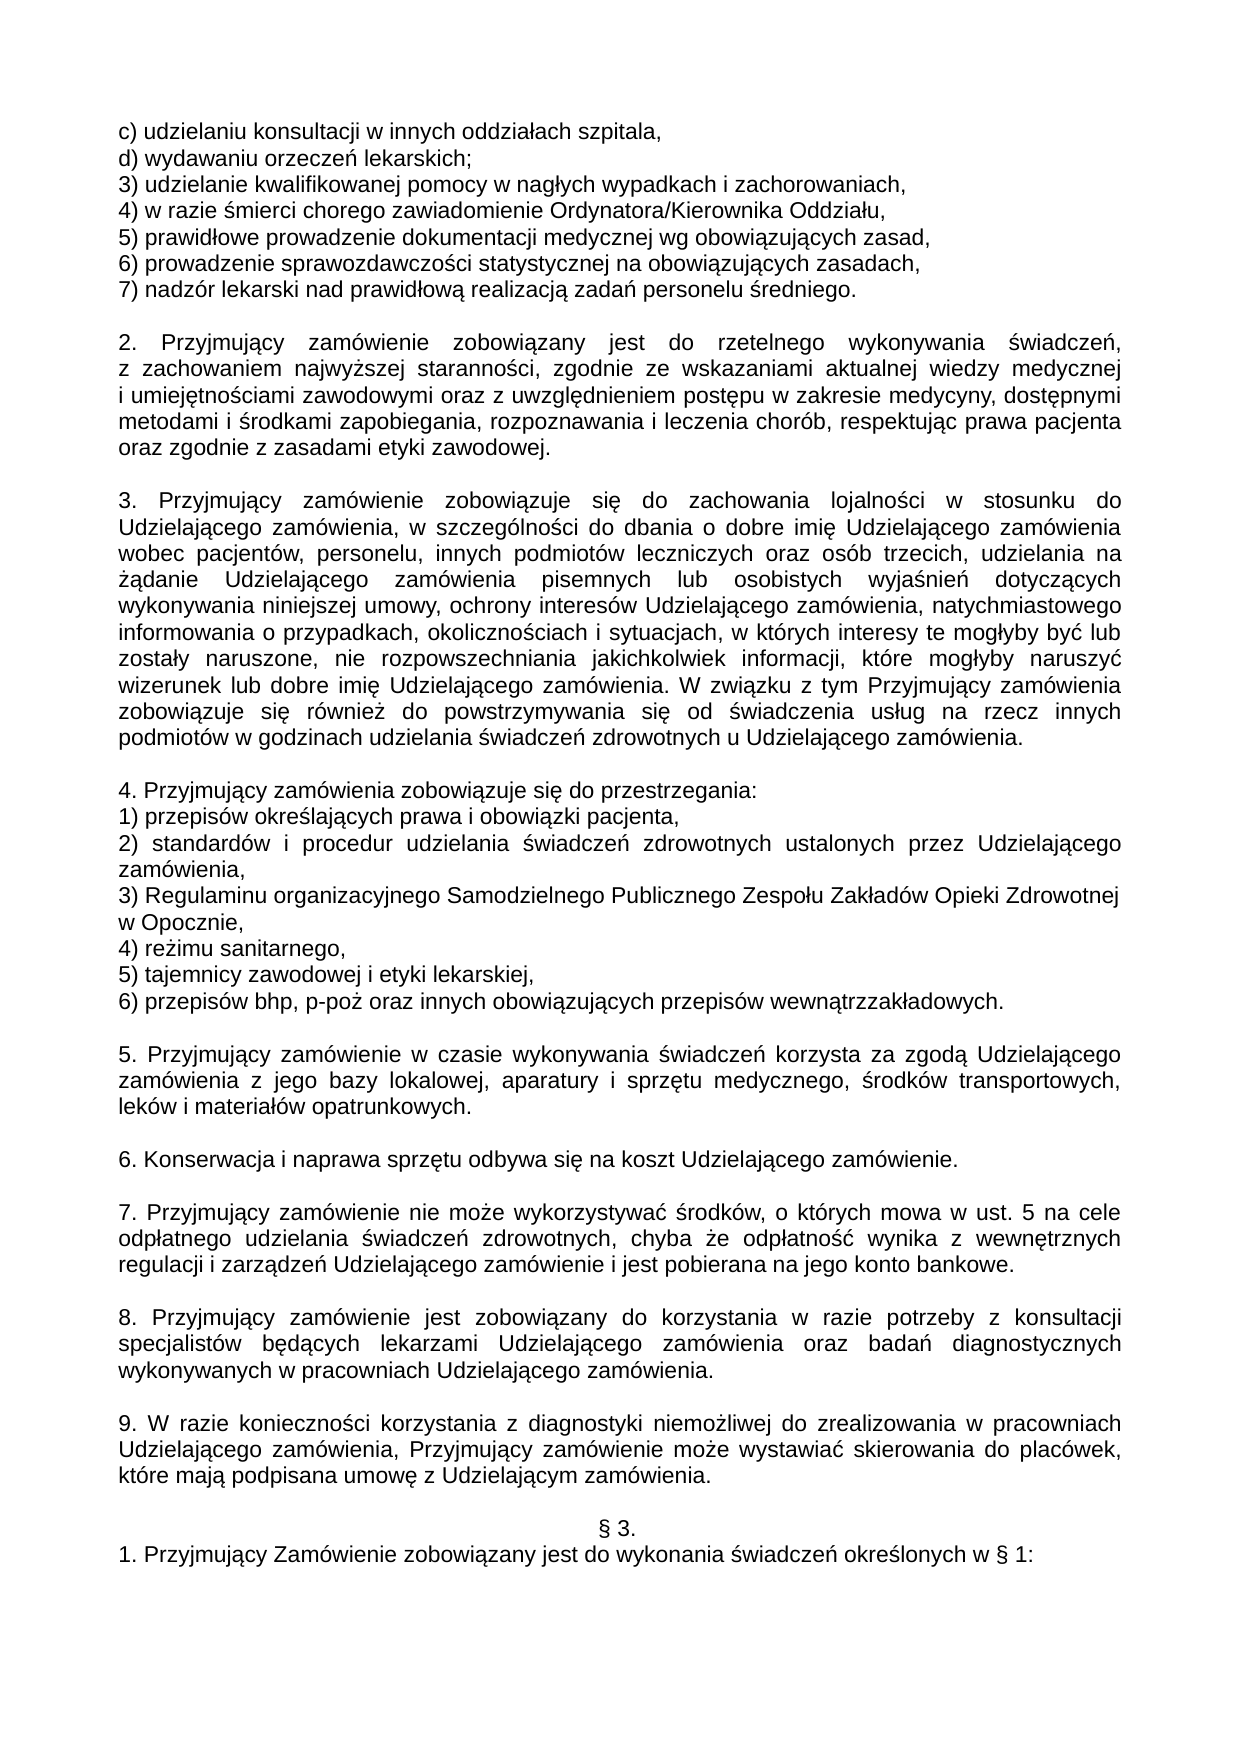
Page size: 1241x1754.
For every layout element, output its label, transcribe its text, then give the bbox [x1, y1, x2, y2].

text 5. Przyjmujący zamówienie w czasie wykonywania świadczeń korzysta za zgodą Udzielającego zamówienia z jego bazy lokalowej, aparatury i sprzętu medycznego, środków transportowych, leków i materiałów opatrunkowych. [118, 1041, 1122, 1119]
text 5) prawidłowe prowadzenie dokumentacji medycznej wg obowiązujących zasad, [118, 223, 1122, 250]
text 6. Konserwacja i naprawa sprzętu odbywa się na koszt Udzielającego zamówienie. [118, 1146, 1122, 1172]
text 4) reżimu sanitarnego, [118, 935, 1122, 961]
text 9. W razie konieczności korzystania z diagnostyki niemożliwej do zrealizowania w pracowniach Udzielającego zamówienia, Przyjmujący zamówienie może wystawiać skierowania do placówek, które mają podpisana umowę z Udzielającym zamówienia. [118, 1409, 1122, 1488]
text 3) Regulaminu organizacyjnego Samodzielnego Publicznego Zespołu Zakładów Opieki Zdrowotnej [118, 882, 1122, 909]
text c) udzielaniu konsultacji w innych oddziałach szpitala, [118, 118, 1122, 144]
text 7. Przyjmujący zamówienie nie może wykorzystywać środków, o których mowa w ust. 5 na cele odpłatnego udzielania świadczeń zdrowotnych, chyba że odpłatność wynika z wewnętrznych regulacji i zarządzeń Udzielającego zamówienie i jest pobierana na jego konto bankowe. [118, 1199, 1122, 1278]
text 8. Przyjmujący zamówienie jest zobowiązany do korzystania w razie potrzeby z konsultacji specjalistów będących lekarzami Udzielającego zamówienia oraz badań diagnostycznych wykonywanych w pracowniach Udzielającego zamówienia. [118, 1304, 1122, 1383]
text 1) przepisów określających prawa i obowiązki pacjenta, [118, 803, 1122, 830]
text 2) standardów i procedur udzielania świadczeń zdrowotnych ustalonych przez Udzielającego zamówienia, [118, 830, 1122, 882]
text 5) tajemnicy zawodowej i etyki lekarskiej, [118, 961, 1122, 988]
text 2. Przyjmujący zamówienie zobowiązany jest do rzetelnego wykonywania świadczeń, z zachowaniem najwyższej staranności, zgodnie ze wskazaniami aktualnej wiedzy medycznej i umiejętnościami zawodowymi oraz z uwzględnieniem postępu w zakresie medycyny, dostępnymi metodami i środkami zapobiegania, rozpoznawania i leczenia chorób, respektując prawa pacjenta oraz zgodnie z zasadami etyki zawodowej. [118, 329, 1122, 461]
text w Opocznie, [118, 909, 1122, 935]
text 1. Przyjmujący Zamówienie zobowiązany jest do wykonania świadczeń określonych w § 1: [118, 1541, 1122, 1568]
text 4) w razie śmierci chorego zawiadomienie Ordynatora/Kierownika Oddziału, [118, 197, 1122, 223]
text 7) nadzór lekarski nad prawidłową realizacją zadań personelu średniego. [118, 276, 1122, 303]
text § 3. [118, 1515, 1122, 1541]
text 6) prowadzenie sprawozdawczości statystycznej na obowiązujących zasadach, [118, 250, 1122, 276]
text 6) przepisów bhp, p-poż oraz innych obowiązujących przepisów wewnątrzzakładowych. [118, 988, 1122, 1014]
text 4. Przyjmujący zamówienia zobowiązuje się do przestrzegania: [118, 777, 1122, 803]
text 3) udzielanie kwalifikowanej pomocy w nagłych wypadkach i zachorowaniach, [118, 171, 1122, 197]
text 3. Przyjmujący zamówienie zobowiązuje się do zachowania lojalności w stosunku do Udzielającego zamówienia, w szczególności do dbania o dobre imię Udzielającego zamówienia wobec pacjentów, personelu, innych podmiotów leczniczych oraz osób trzecich, udzielania na żądanie Udzielającego zamówienia pisemnych lub osobistych wyjaśnień dotyczących wykonywania niniejszej umowy, ochrony interesów Udzielającego zamówienia, natychmiastowego informowania o przypadkach, okolicznościach i sytuacjach, w których interesy te mogłyby być lub zostały naruszone, nie rozpowszechniania jakichkolwiek informacji, które mogłyby naruszyć wizerunek lub dobre imię Udzielającego zamówienia. W związku z tym Przyjmujący zamówienia zobowiązuje się również do powstrzymywania się od świadczenia usług na rzecz innych podmiotów w godzinach udzielania świadczeń zdrowotnych u Udzielającego zamówienia. [118, 487, 1122, 751]
text d) wydawaniu orzeczeń lekarskich; [118, 144, 1122, 171]
